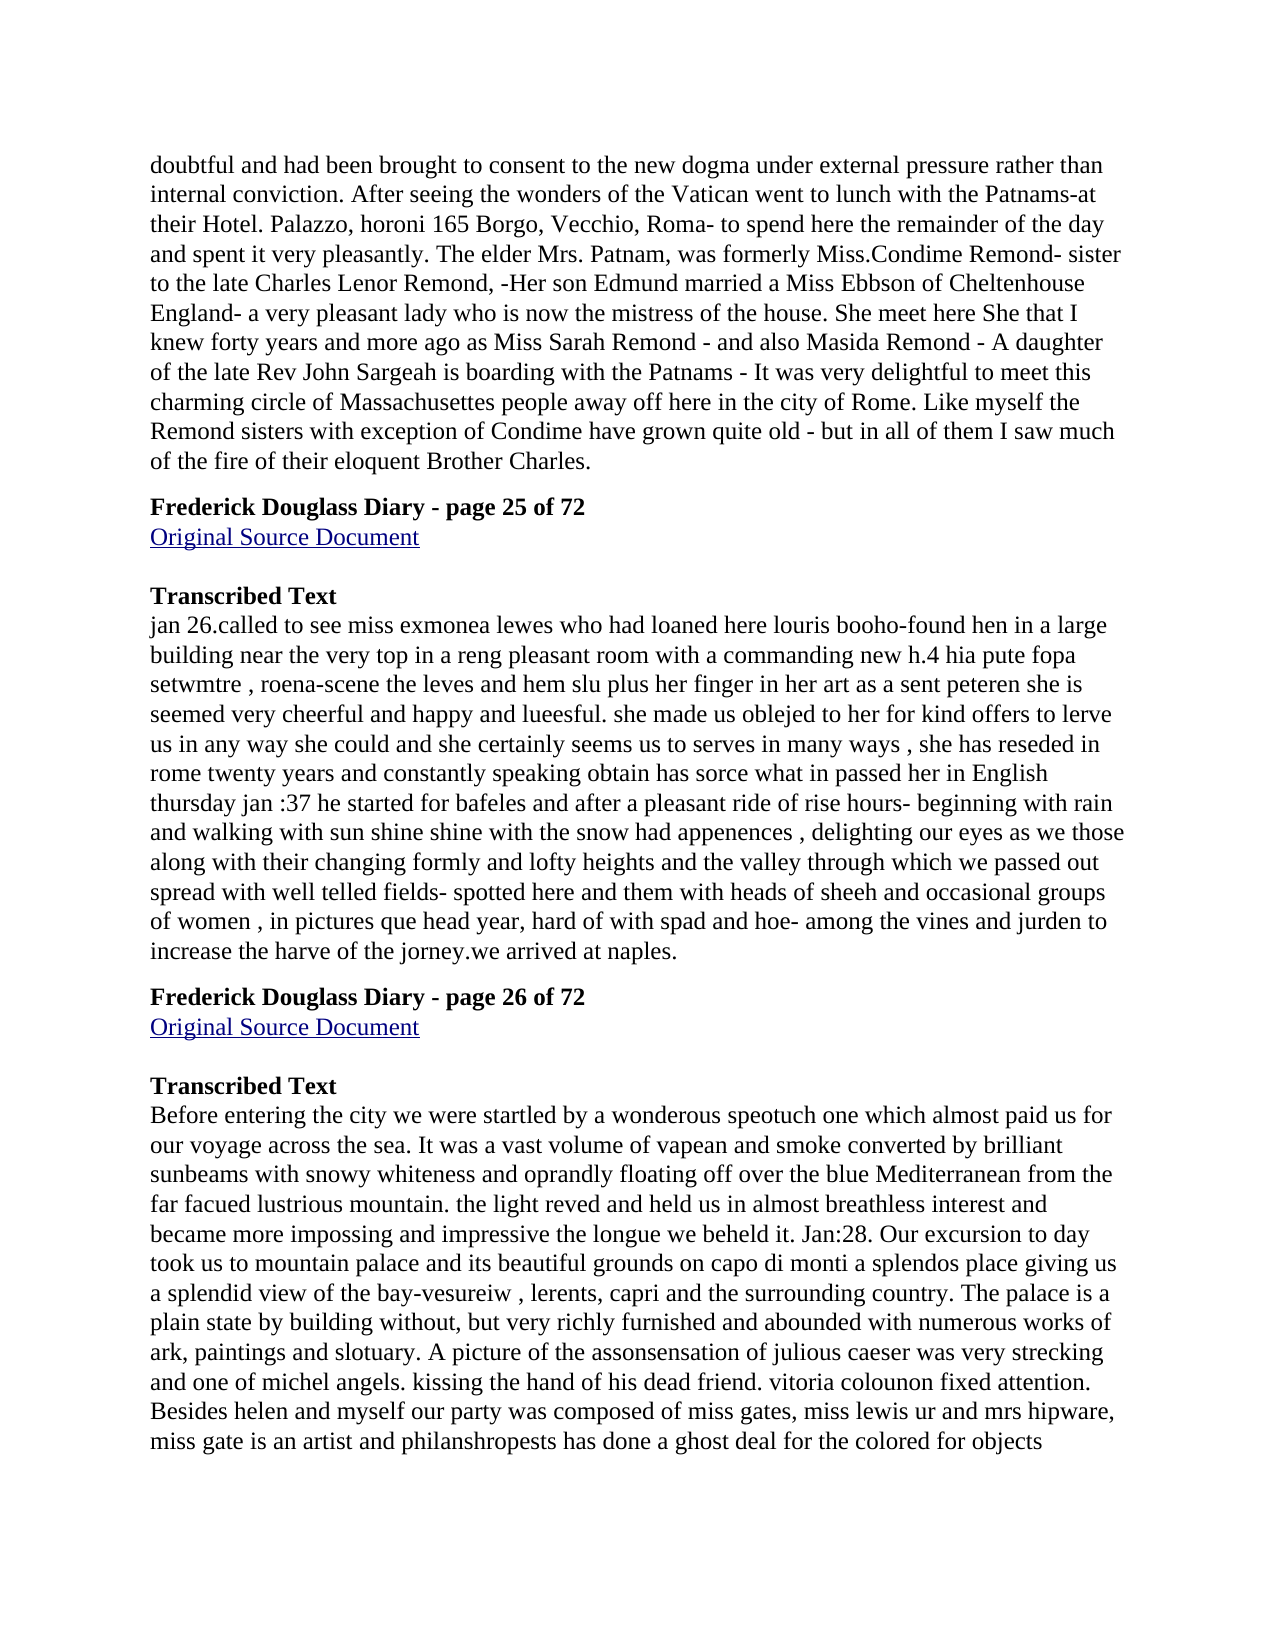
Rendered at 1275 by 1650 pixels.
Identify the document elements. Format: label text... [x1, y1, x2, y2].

text Frederick Douglass Diary - page 26 of 72 Original Source Document Transcribed Text Before entering the city we were startled by a wonderous speotuch one which almost paid us for our voyage across the sea. It was a vast volume of vapean and smoke converted by brilliant sunbeams with snowy whiteness and oprandly floating off over the blue Mediterranean from the far facued lustrious mountain. the light reved and held us in almost breathless interest and became more impossing and impressive the longue we beheld it. Jan:28. Our excursion to day took us to mountain palace and its beautiful grounds on capo di monti a splendos place giving us a splendid view of the bay-vesureiw , lerents, capri and the surrounding country. The palace is a plain state by building without, but very richly furnished and abounded with numerous works of ark, paintings and slotuary. A picture of the assonsensation of julious caeser was very strecking and one of michel angels. kissing the hand of his dead friend. vitoria colounon fixed attention. Besides helen and myself our party was composed of miss gates, miss lewis ur and mrs hipware, miss gate is an artist and philanshropests has done a ghost deal for the colored for objects [150, 982, 1125, 1454]
text doubtful and had been brought to consent to the new dogma under external pressure rather than internal conviction. After seeing the wonders of the Vatican went to lunch with the Patnams-at their Hotel. Palazzo, horoni 165 Borgo, Vecchio, Roma- to spend here the remainder of the day and spent it very pleasantly. The elder Mrs. Patnam, was formerly Miss.Condime Remond- sister to the late Charles Lenor Remond, -Her son Edmund married a Miss Ebbson of Cheltenhouse England- a very pleasant lady who is now the mistress of the house. She meet here She that I knew forty years and more ago as Miss Sarah Remond - and also Masida Remond - A daughter of the late Rev John Sargeah is boarding with the Patnams - It was very delightful to meet this charming circle of Massachusettes people away off here in the city of Rome. Like myself the Remond sisters with exception of Condime have grown quite old - but in all of them I saw much of the fire of their eloquent Brother Charles. [150, 150, 1125, 474]
text Frederick Douglass Diary - page 25 of 72 Original Source Document Transcribed Text jan 26.called to see miss exmonea lewes who had loaned here louris booho-found hen in a large building near the very top in a reng pleasant room with a commanding new h.4 hia pute fopa setwmtre , roena-scene the leves and hem slu plus her finger in her art as a sent peteren she is seemed very cheerful and happy and lueesful. she made us oblejed to her for kind offers to lerve us in any way she could and she certainly seems us to serves in many ways , she has reseded in rome twenty years and constantly speaking obtain has sorce what in passed her in English thursday jan :37 he started for bafeles and after a pleasant ride of rise hours- beginning with rain and walking with sun shine shine with the snow had appenences , delighting our eyes as we those along with their changing formly and lofty heights and the valley through which we passed out spread with well telled fields- spotted here and them with heads of sheeh and occasional groups of women , in pictures que head year, hard of with spad and hoe- among the vines and jurden to increase the harve of the jorney.we arrived at naples. [150, 492, 1125, 964]
